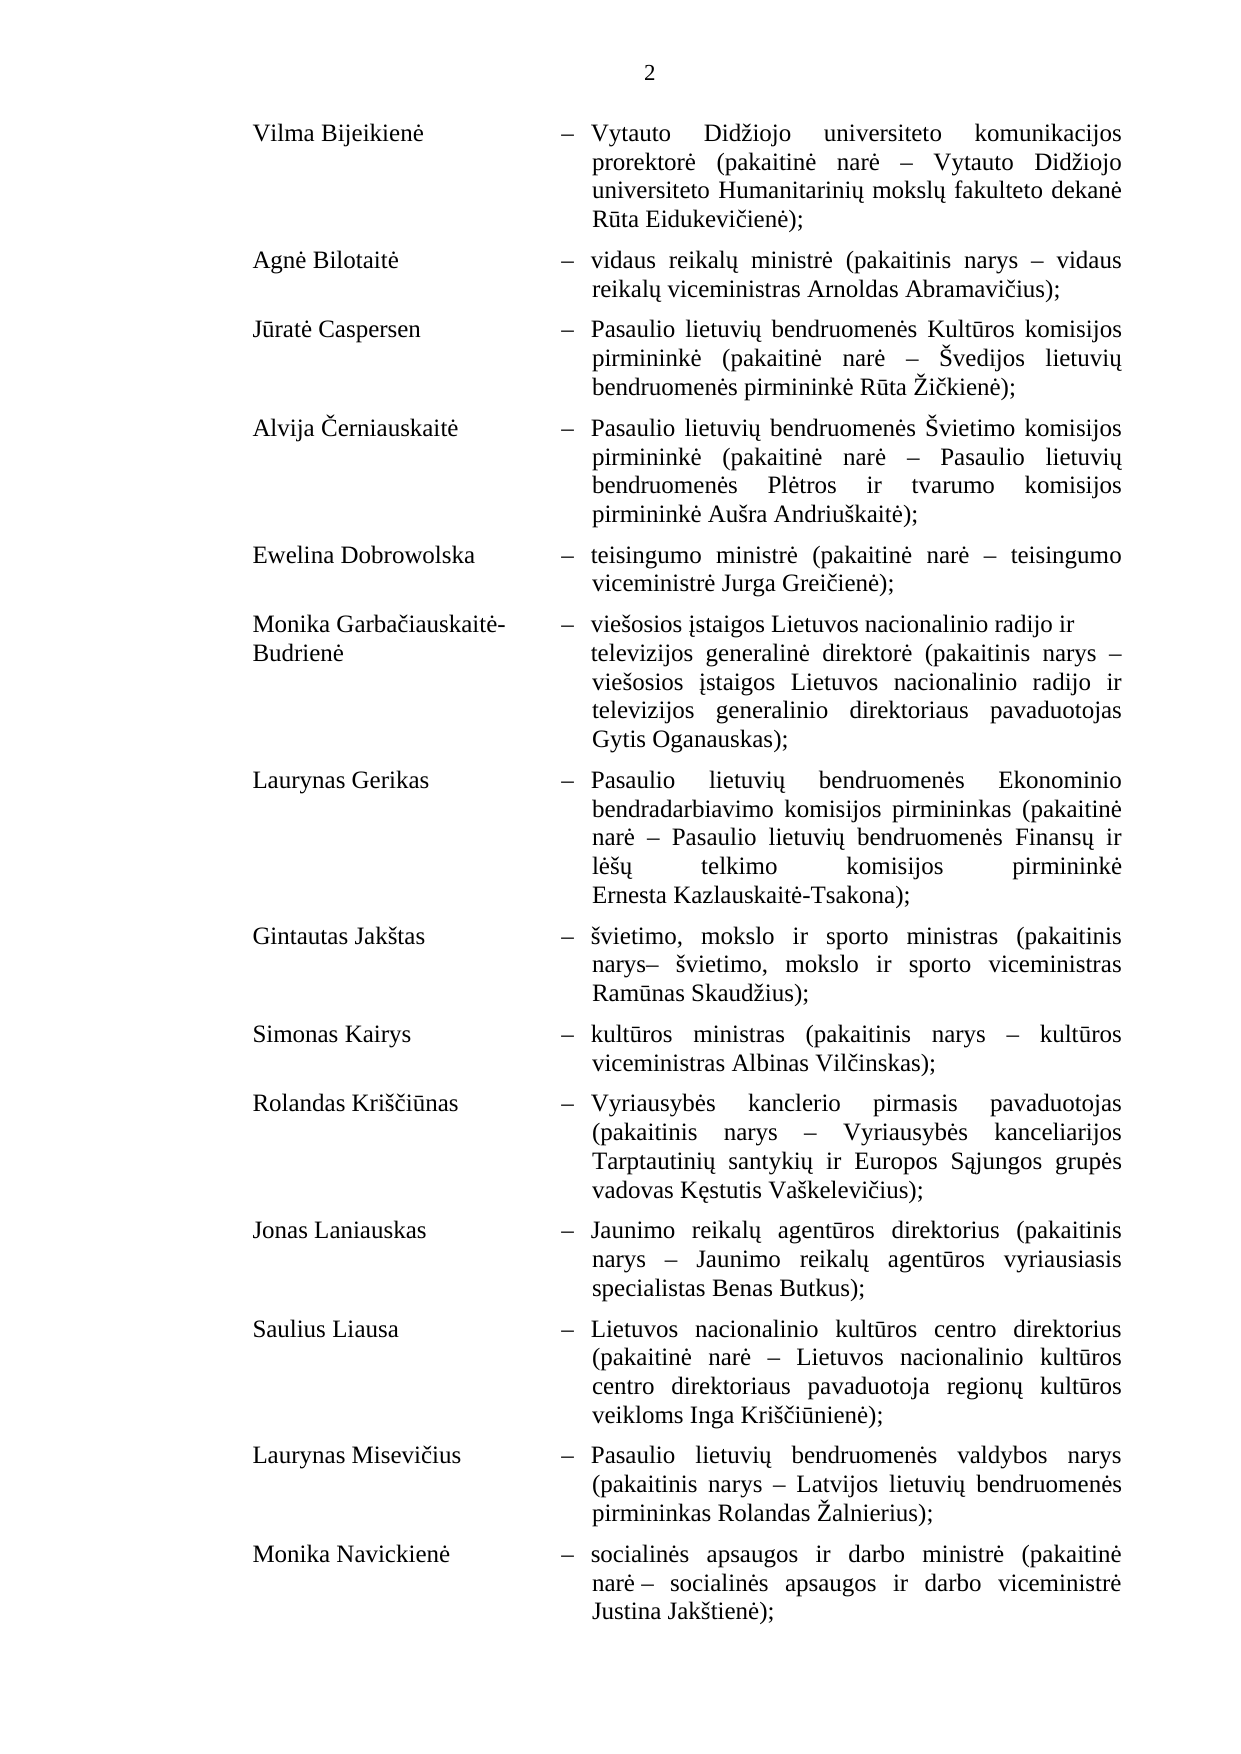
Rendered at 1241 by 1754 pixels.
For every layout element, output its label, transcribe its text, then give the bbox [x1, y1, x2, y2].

text Jonas Laniauskas – Jaunimo reikalų agentūros direktorius (pakaitinis narys – Jaunimo reikalų agentūros vyriausiasis specialistas Benas Butkus); [252, 1215, 1122, 1302]
text Saulius Liausa – Lietuvos nacionalinio kultūros centro direktorius (pakaitinė narė – Lietuvos nacionalinio kultūros centro direktoriaus pavaduotoja regionų kultūros veikloms Inga Kriščiūnienė); [252, 1314, 1122, 1429]
text Rolandas Kriščiūnas – Vyriausybės kanclerio pirmasis pavaduotojas (pakaitinis narys – Vyriausybės kanceliarijos Tarptautinių santykių ir Europos Sąjungos grupės vadovas Kęstutis Vaškelevičius); [252, 1088, 1122, 1203]
text Alvija Černiauskaitė – Pasaulio lietuvių bendruomenės Švietimo komisijos pirmininkė (pakaitinė narė – Pasaulio lietuvių bendruomenės Plėtros ir tvarumo komisijos pirmininkė Aušra Andriuškaitė); [252, 413, 1122, 528]
text Laurynas Gerikas – Pasaulio lietuvių bendruomenės Ekonominio bendradarbiavimo komisijos pirmininkas (pakaitinė narė – Pasaulio lietuvių bendruomenės Finansų ir lėšų telkimo komisijos pirmininkė Ernesta Kazlauskaitė‑Tsakona); [252, 765, 1122, 909]
text Simonas Kairys – kultūros ministras (pakaitinis narys – kultūros viceministras Albinas Vilčinskas); [252, 1019, 1122, 1076]
text Jūratė Caspersen – Pasaulio lietuvių bendruomenės Kultūros komisijos pirmininkė (pakaitinė narė – Švedijos lietuvių bendruomenės pirmininkė Rūta Žičkienė); [252, 314, 1122, 401]
text Laurynas Misevičius – Pasaulio lietuvių bendruomenės valdybos narys (pakaitinis narys – Latvijos lietuvių bendruomenės pirmininkas Rolandas Žalnierius); [252, 1441, 1122, 1527]
text Gintautas Jakštas – švietimo, mokslo ir sporto ministras (pakaitinis narys– švietimo, mokslo ir sporto viceministras Ramūnas Skaudžius); [252, 921, 1122, 1007]
text Agnė Bilotaitė – vidaus reikalų ministrė (pakaitinis narys – vidaus reikalų viceministras Arnoldas Abramavičius); [252, 245, 1122, 303]
text Ewelina Dobrowolska – teisingumo ministrė (pakaitinė narė – teisingumo viceministrė Jurga Greičienė); [252, 540, 1122, 597]
text Monika Garbačiauskaitė- – viešosios įstaigos Lietuvos nacionalinio radijo ir [252, 609, 1122, 638]
text Monika Navickienė – socialinės apsaugos ir darbo ministrė (pakaitinė narė – socialinės apsaugos ir darbo viceministrė Justina Jakštienė); [252, 1539, 1122, 1625]
text Vilma Bijeikienė – Vytauto Didžiojo universiteto komunikacijos prorektorė (pakaitinė narė – Vytauto Didžiojo universiteto Humanitarinių mokslų fakulteto dekanė Rūta Eidukevičienė); [252, 118, 1122, 233]
text Budrienė televizijos generalinė direktorė (pakaitinis narys – viešosios įstaigos Lietuvos nacionalinio radijo ir televizijos generalinio direktoriaus pavaduotojas Gytis Oganauskas); [252, 638, 1122, 753]
